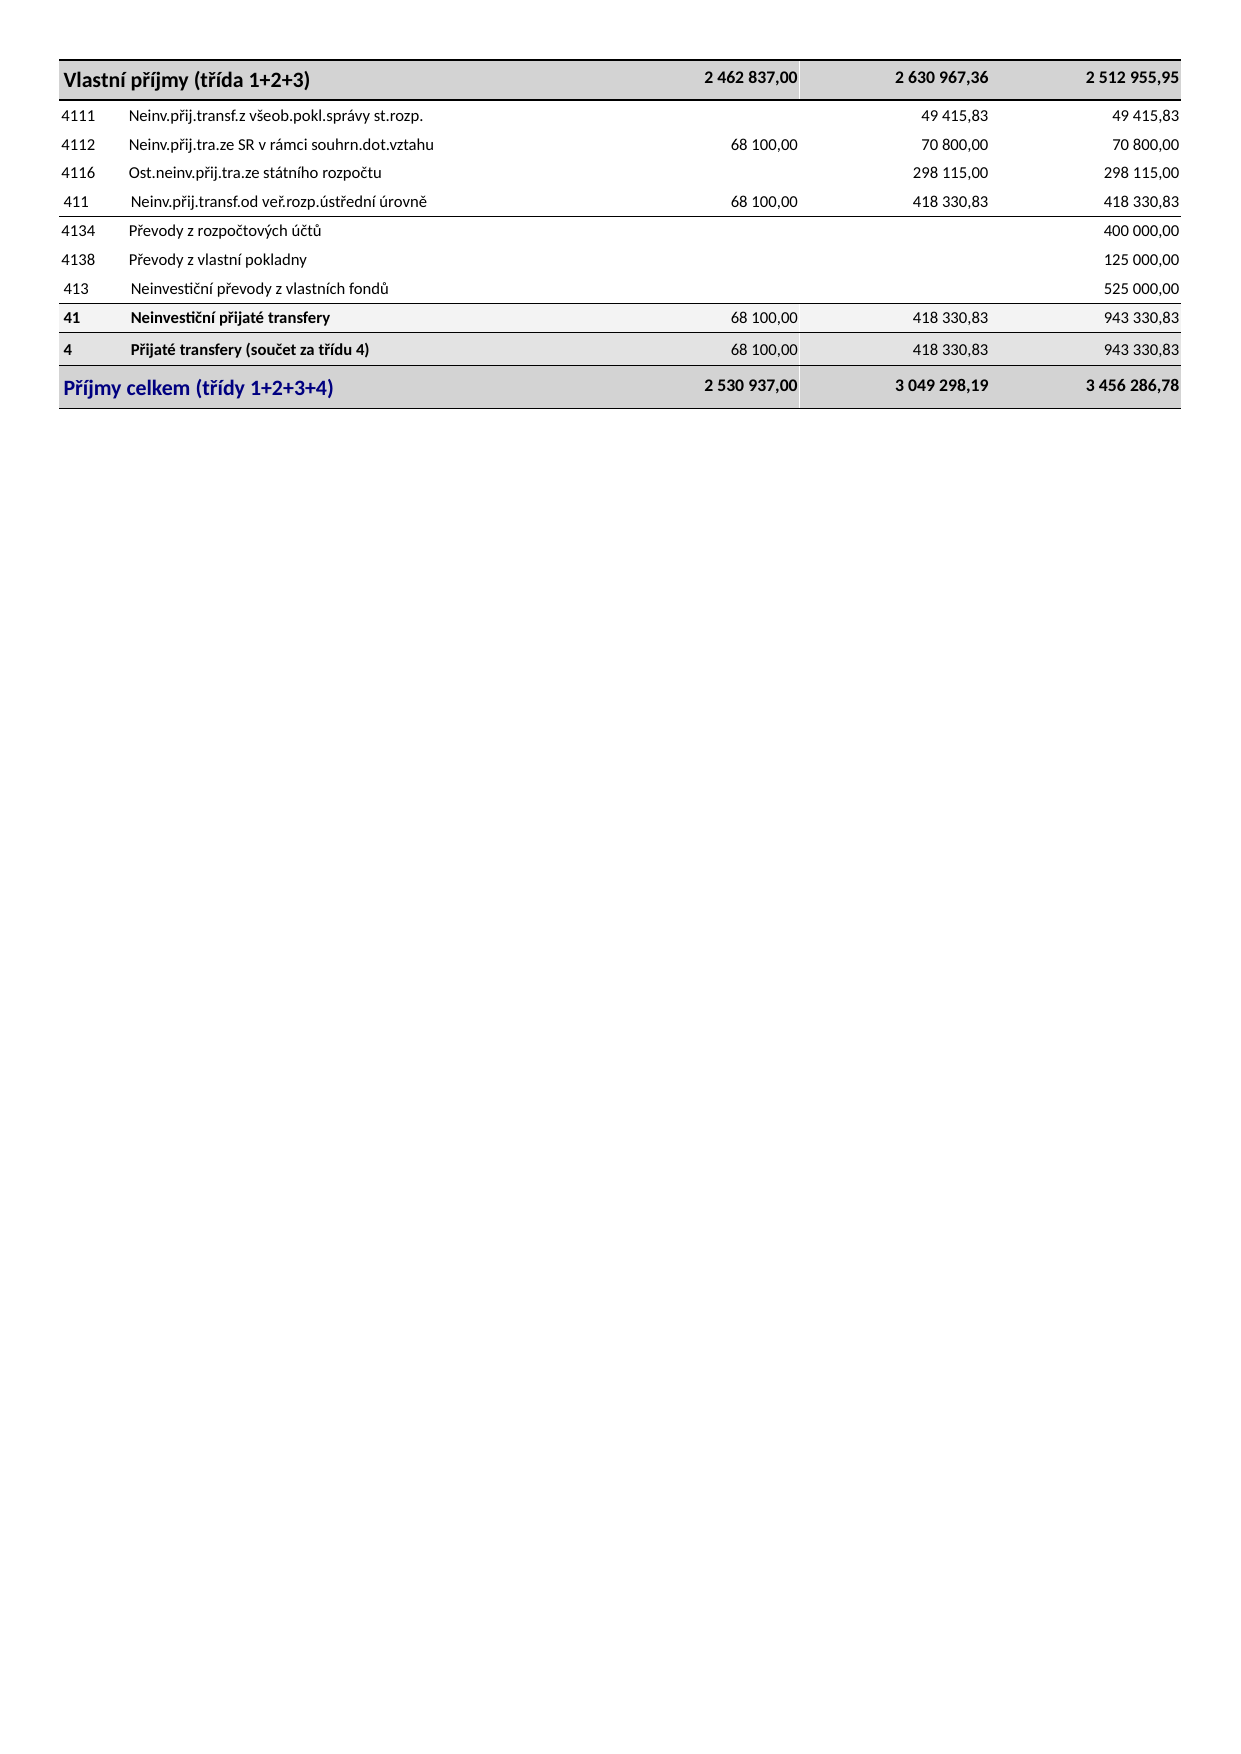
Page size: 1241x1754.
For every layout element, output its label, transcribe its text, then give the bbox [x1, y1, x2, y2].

table_cell Převody z rozpočtových účtů [126, 217, 609, 245]
table_cell 2 512 955,95 [990, 61, 1181, 99]
table_cell 4111 [59, 101, 126, 130]
table_cell [59, 409, 1181, 439]
table_cell [609, 159, 799, 187]
table_cell Převody z vlastní pokladny [126, 245, 609, 274]
table_cell [800, 245, 990, 274]
table_cell 418 330,83 [800, 304, 990, 332]
table_cell Neinv.přij.tra.ze SR v rámci souhrn.dot.vztahu [126, 130, 609, 159]
table_cell [800, 217, 990, 245]
table_cell Neinvestiční převody z vlastních fondů [126, 274, 609, 302]
table_cell 298 115,00 [800, 159, 990, 187]
table_cell Příjmy celkem (třídy 1+2+3+4) [59, 366, 609, 408]
table_cell Ost.neinv.přij.tra.ze státního rozpočtu [126, 159, 609, 187]
table_cell 411 [59, 187, 126, 216]
table_cell 68 100,00 [609, 187, 799, 216]
table_cell 525 000,00 [990, 274, 1181, 302]
table_cell 4138 [59, 245, 126, 274]
table_cell Přijaté transfery (součet za třídu 4) [126, 333, 609, 365]
table_cell 400 000,00 [990, 217, 1181, 245]
table_cell Neinv.přij.transf.z všeob.pokl.správy st.rozp. [126, 101, 609, 130]
table_cell 4112 [59, 130, 126, 159]
table_cell Vlastní příjmy (třída 1+2+3) [59, 61, 609, 99]
table_cell 2 530 937,00 [609, 366, 799, 408]
table_cell 298 115,00 [990, 159, 1181, 187]
table_cell 3 049 298,19 [800, 366, 990, 408]
table_cell 70 800,00 [990, 130, 1181, 159]
table_cell 41 [59, 304, 126, 332]
table_cell 418 330,83 [990, 187, 1181, 216]
table_cell 4 [59, 333, 126, 365]
table_cell 4116 [59, 159, 126, 187]
table_cell [609, 101, 799, 130]
table_cell 418 330,83 [800, 187, 990, 216]
table_cell 49 415,83 [800, 101, 990, 130]
table_cell 4134 [59, 217, 126, 245]
table_cell 125 000,00 [990, 245, 1181, 274]
table_cell Neinvestiční přijaté transfery [126, 304, 609, 332]
table_cell [609, 217, 799, 245]
table_cell 2 462 837,00 [609, 61, 799, 99]
table_cell 943 330,83 [990, 333, 1181, 365]
table_cell [609, 274, 799, 302]
table_cell Neinv.přij.transf.od veř.rozp.ústřední úrovně [126, 187, 609, 216]
table_cell 2 630 967,36 [800, 61, 990, 99]
table_cell 413 [59, 274, 126, 302]
table_cell 49 415,83 [990, 101, 1181, 130]
table_cell 68 100,00 [609, 130, 799, 159]
table_cell 3 456 286,78 [990, 366, 1181, 408]
table_cell [609, 245, 799, 274]
table_cell 68 100,00 [609, 304, 799, 332]
table_cell 943 330,83 [990, 304, 1181, 332]
table_cell [800, 274, 990, 302]
table_cell 68 100,00 [609, 333, 799, 365]
table_cell 70 800,00 [800, 130, 990, 159]
table_cell 418 330,83 [800, 333, 990, 365]
